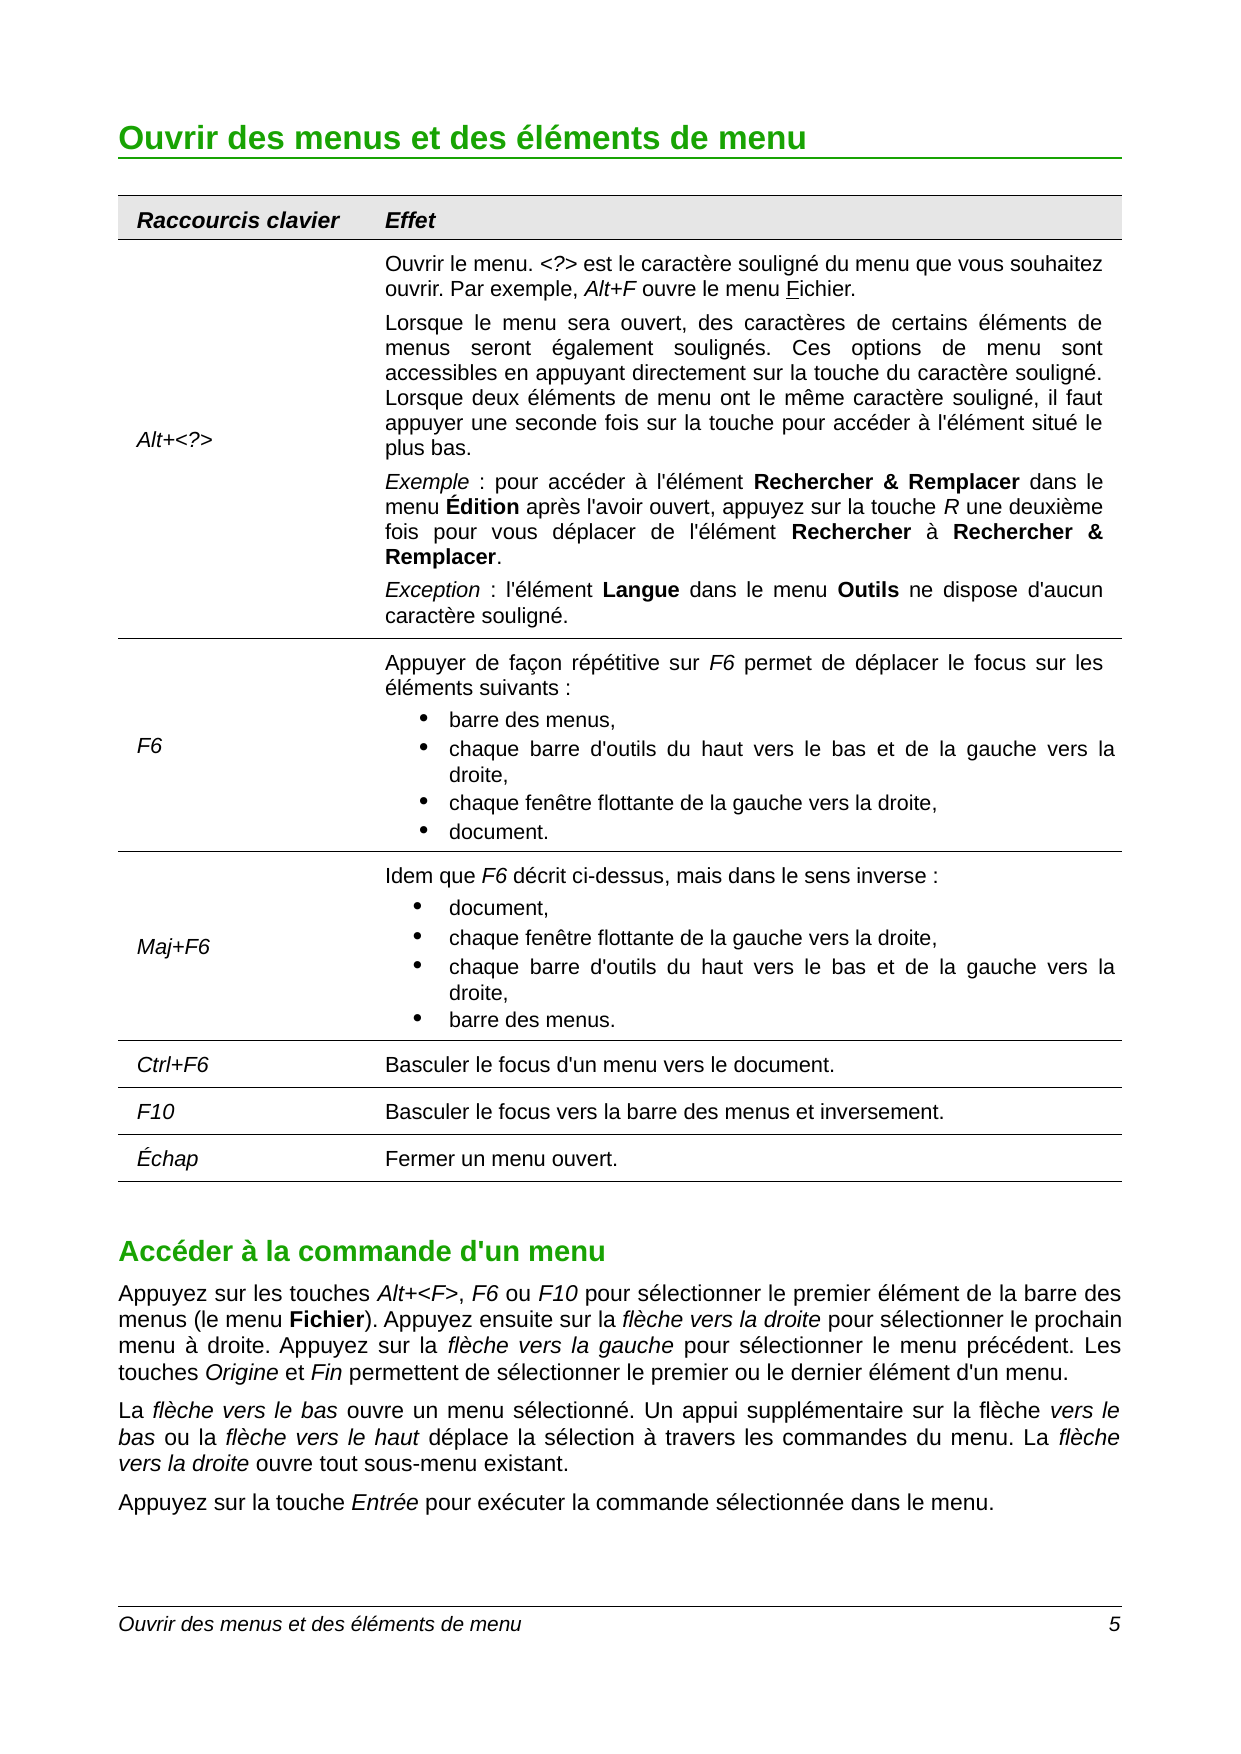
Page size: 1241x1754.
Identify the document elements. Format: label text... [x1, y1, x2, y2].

text Appuyez sur les touches Alt+<F>, F6 ou F10 pour sélectionner le premier élément de la barre des menus (le menu Fichier). Appuyez ensuite sur la flèche vers la droite pour sélectionner le prochain menu à droite. Appuyez sur la flèche vers la gauche pour sélectionner le menu précédent. Les touches Origine et Fin permettent de sélectionner le premier ou le dernier élément d'un menu. [118, 1279, 1122, 1385]
table_cell Alt+<?> [118, 240, 366, 638]
table_cell Fermer un menu ouvert. [366, 1135, 1122, 1181]
table_cell Ctrl+F6 [118, 1041, 366, 1087]
table_header Effet [366, 196, 1122, 239]
table_cell F6 [118, 639, 366, 851]
table_cell F10 [118, 1088, 366, 1134]
table_cell Appuyer de façon répétitive sur F6 permet de déplacer le focus sur les éléments suivants : barre des menus, chaque barre d'outils du haut vers le bas et de la gauche vers la droite, chaque fenêtre flottante de la gauche vers la droite, document. [366, 639, 1122, 851]
text Appuyez sur la touche Entrée pour exécuter la commande sélectionnée dans le menu. [118, 1489, 1122, 1515]
table_cell Échap [118, 1135, 366, 1181]
table_cell Basculer le focus d'un menu vers le document. [366, 1041, 1122, 1087]
table_header Raccourcis clavier [118, 196, 366, 239]
text La flèche vers le bas ouvre un menu sélectionné. Un appui supplémentaire sur la flèche vers le bas ou la flèche vers le haut déplace la sélection à travers les commandes du menu. La flèche vers la droite ouvre tout sous-menu existant. [118, 1397, 1122, 1477]
table_cell Basculer le focus vers la barre des menus et inversement. [366, 1088, 1122, 1134]
table_cell Idem que F6 décrit ci-dessus, mais dans le sens inverse : document, chaque fenêtre flottante de la gauche vers la droite, chaque barre d'outils du haut vers le bas et de la gauche vers la droite, barre des menus. [366, 852, 1122, 1040]
table_cell Ouvrir le menu. <?> est le caractère souligné du menu que vous souhaitez ouvrir. Par exemple, Alt+F ouvre le menu Fichier. Lorsque le menu sera ouvert, des caractères de certains éléments de menus seront également soulignés. Ces options de menu sont accessibles en appuyant directement sur la touche du caractère souligné. Lorsque deux éléments de menu ont le même caractère souligné, il faut appuyer une seconde fois sur la touche pour accéder à l'élément situé le plus bas. Exemple : pour accéder à l'élément Rechercher & Remplacer dans le menu Édition après l'avoir ouvert, appuyez sur la touche R une deuxième fois pour vous déplacer de l'élément Rechercher à Rechercher & Remplacer. Exception : l'élément Langue dans le menu Outils ne dispose d'aucun caractère souligné. [366, 240, 1122, 638]
subtitle Accéder à la commande d'un menu [118, 1234, 1122, 1267]
subtitle Ouvrir des menus et des éléments de menu [118, 118, 1122, 157]
table_cell Maj+F6 [118, 852, 366, 1040]
